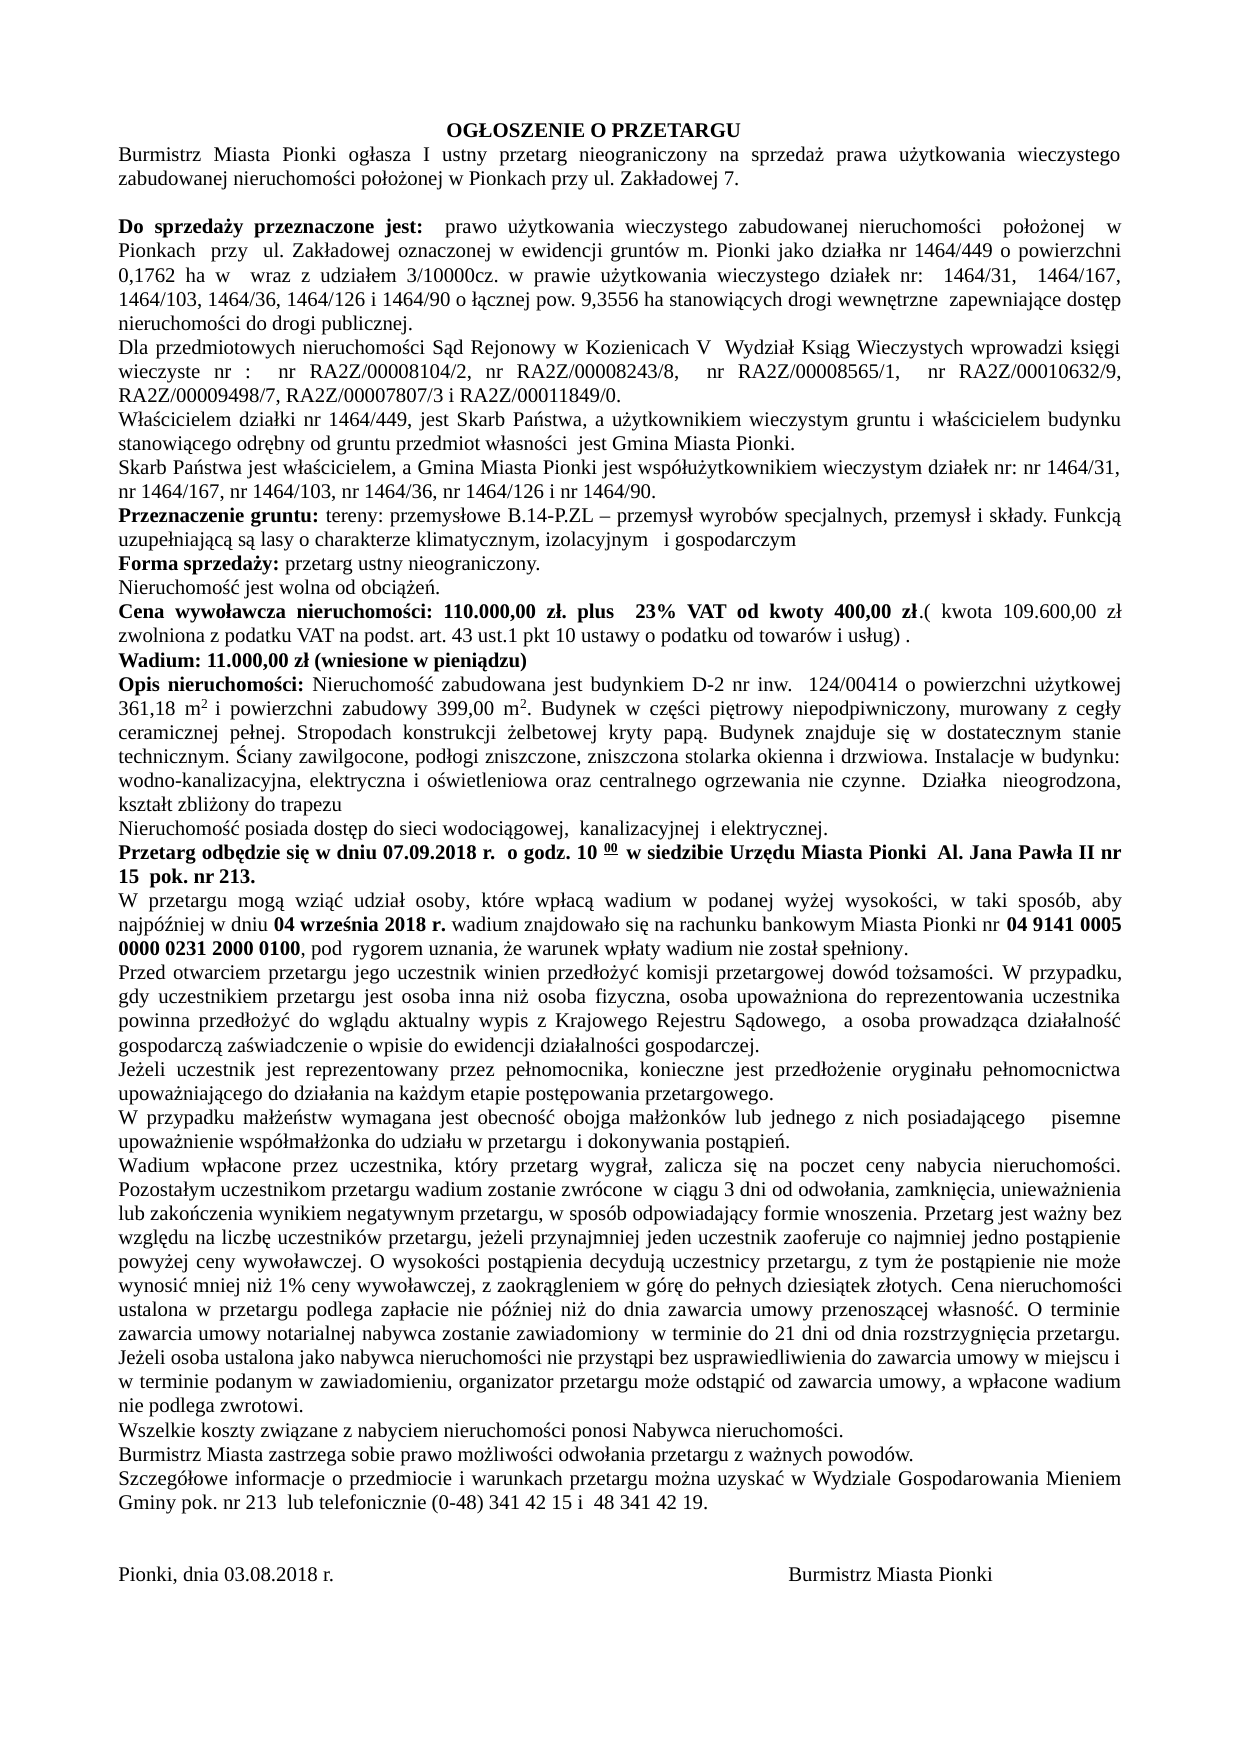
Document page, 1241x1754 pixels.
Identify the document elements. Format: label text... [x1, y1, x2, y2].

text Nieruchomość posiada dostęp do sieci wodociągowej, kanalizacyjnej i elektrycznej. [118, 816, 1122, 840]
text Burmistrz Miasta zastrzega sobie prawo możliwości odwołania przetargu z ważnych powodów. [118, 1442, 1122, 1466]
text W przypadku małżeństw wymagana jest obecność obojga małżonków lub jednego z nich posiadającego pisemne upoważnienie współmałżonka do udziału w przetargu i dokonywania postąpień. [118, 1105, 1122, 1153]
text Przed otwarciem przetargu jego uczestnik winien przedłożyć komisji przetargowej dowód tożsamości. W przypadku, gdy uczestnikiem przetargu jest osoba inna niż osoba fizyczna, osoba upoważniona do reprezentowania uczestnika powinna przedłożyć do wglądu aktualny wypis z Krajowego Rejestru Sądowego, a osoba prowadząca działalność gospodarczą zaświadczenie o wpisie do ewidencji działalności gospodarczej. [118, 960, 1122, 1057]
text Przetarg odbędzie się w dniu 07.09.2018 r. o godz. 10 00 w siedzibie Urzędu Miasta Pionki Al. Jana Pawła II nr 15 pok. nr 213. [118, 840, 1122, 888]
text Wadium: 11.000,00 zł (wniesione w pieniądzu) [118, 647, 1122, 672]
text W przetargu mogą wziąć udział osoby, które wpłacą wadium w podanej wyżej wysokości, w taki sposób, aby najpóźniej w dniu 04 września 2018 r. wadium znajdowało się na rachunku bankowym Miasta Pionki nr 04 9141 0005 0000 0231 2000 0100, pod rygorem uznania, że warunek wpłaty wadium nie został spełniony. [118, 888, 1122, 960]
text Do sprzedaży przeznaczone jest: prawo użytkowania wieczystego zabudowanej nieruchomości położonej w Pionkach przy ul. Zakładowej oznaczonej w ewidencji gruntów m. Pionki jako działka nr 1464/449 o powierzchni 0,1762 ha w wraz z udziałem 3/10000cz. w prawie użytkowania wieczystego działek nr: 1464/31, 1464/167, 1464/103, 1464/36, 1464/126 i 1464/90 o łącznej pow. 9,3556 ha stanowiących drogi wewnętrzne zapewniające dostęp nieruchomości do drogi publicznej. [118, 214, 1122, 335]
text Szczegółowe informacje o przedmiocie i warunkach przetargu można uzyskać w Wydziale Gospodarowania Mieniem Gminy pok. nr 213 lub telefonicznie (0-48) 341 42 15 i 48 341 42 19. [118, 1466, 1122, 1514]
text Cena wywoławcza nieruchomości: 110.000,00 zł. plus 23% VAT od kwoty 400,00 zł.( kwota 109.600,00 zł zwolniona z podatku VAT na podst. art. 43 ust.1 pkt 10 ustawy o podatku od towarów i usług) . [118, 599, 1122, 647]
text Właścicielem działki nr 1464/449, jest Skarb Państwa, a użytkownikiem wieczystym gruntu i właścicielem budynku stanowiącego odrębny od gruntu przedmiot własności jest Gmina Miasta Pionki. [118, 407, 1122, 455]
text Pionki, dnia 03.08.2018 r. Burmistrz Miasta Pionki [118, 1562, 1122, 1586]
text Jeżeli uczestnik jest reprezentowany przez pełnomocnika, konieczne jest przedłożenie oryginału pełnomocnictwa upoważniającego do działania na każdym etapie postępowania przetargowego. [118, 1057, 1122, 1105]
text Nieruchomość jest wolna od obciążeń. [118, 575, 1122, 599]
text Forma sprzedaży: przetarg ustny nieograniczony. [118, 551, 1122, 575]
text OGŁOSZENIE O PRZETARGU [118, 118, 1122, 142]
text Wszelkie koszty związane z nabyciem nieruchomości ponosi Nabywca nieruchomości. [118, 1417, 1122, 1442]
text Dla przedmiotowych nieruchomości Sąd Rejonowy w Kozienicach V Wydział Ksiąg Wieczystych wprowadzi księgi wieczyste nr : nr RA2Z/00008104/2, nr RA2Z/00008243/8, nr RA2Z/00008565/1, nr RA2Z/00010632/9, RA2Z/00009498/7, RA2Z/00007807/3 i RA2Z/00011849/0. [118, 335, 1122, 407]
text Opis nieruchomości: Nieruchomość zabudowana jest budynkiem D-2 nr inw. 124/00414 o powierzchni użytkowej 361,18 m2 i powierzchni zabudowy 399,00 m2. Budynek w części piętrowy niepodpiwniczony, murowany z cegły ceramicznej pełnej. Stropodach konstrukcji żelbetowej kryty papą. Budynek znajduje się w dostatecznym stanie technicznym. Ściany zawilgocone, podłogi zniszczone, zniszczona stolarka okienna i drzwiowa. Instalacje w budynku: wodno-kanalizacyjna, elektryczna i oświetleniowa oraz centralnego ogrzewania nie czynne. Działka nieogrodzona, kształt zbliżony do trapezu [118, 672, 1122, 816]
text Wadium wpłacone przez uczestnika, który przetarg wygrał, zalicza się na poczet ceny nabycia nieruchomości. Pozostałym uczestnikom przetargu wadium zostanie zwrócone w ciągu 3 dni od odwołania, zamknięcia, unieważnienia lub zakończenia wynikiem negatywnym przetargu, w sposób odpowiadający formie wnoszenia. Przetarg jest ważny bez względu na liczbę uczestników przetargu, jeżeli przynajmniej jeden uczestnik zaoferuje co najmniej jedno postąpienie powyżej ceny wywoławczej. O wysokości postąpienia decydują uczestnicy przetargu, z tym że postąpienie nie może wynosić mniej niż 1% ceny wywoławczej, z zaokrągleniem w górę do pełnych dziesiątek złotych. Cena nieruchomości ustalona w przetargu podlega zapłacie nie później niż do dnia zawarcia umowy przenoszącej własność. O terminie zawarcia umowy notarialnej nabywca zostanie zawiadomiony w terminie do 21 dni od dnia rozstrzygnięcia przetargu. Jeżeli osoba ustalona jako nabywca nieruchomości nie przystąpi bez usprawiedliwienia do zawarcia umowy w miejscu i w terminie podanym w zawiadomieniu, organizator przetargu może odstąpić od zawarcia umowy, a wpłacone wadium nie podlega zwrotowi. [118, 1153, 1122, 1417]
text Przeznaczenie gruntu: tereny: przemysłowe B.14-P.ZL – przemysł wyrobów specjalnych, przemysł i składy. Funkcją uzupełniającą są lasy o charakterze klimatycznym, izolacyjnym i gospodarczym [118, 503, 1122, 551]
text Skarb Państwa jest właścicielem, a Gmina Miasta Pionki jest współużytkownikiem wieczystym działek nr: nr 1464/31, nr 1464/167, nr 1464/103, nr 1464/36, nr 1464/126 i nr 1464/90. [118, 455, 1122, 503]
text Burmistrz Miasta Pionki ogłasza I ustny przetarg nieograniczony na sprzedaż prawa użytkowania wieczystego zabudowanej nieruchomości położonej w Pionkach przy ul. Zakładowej 7. [118, 142, 1122, 190]
